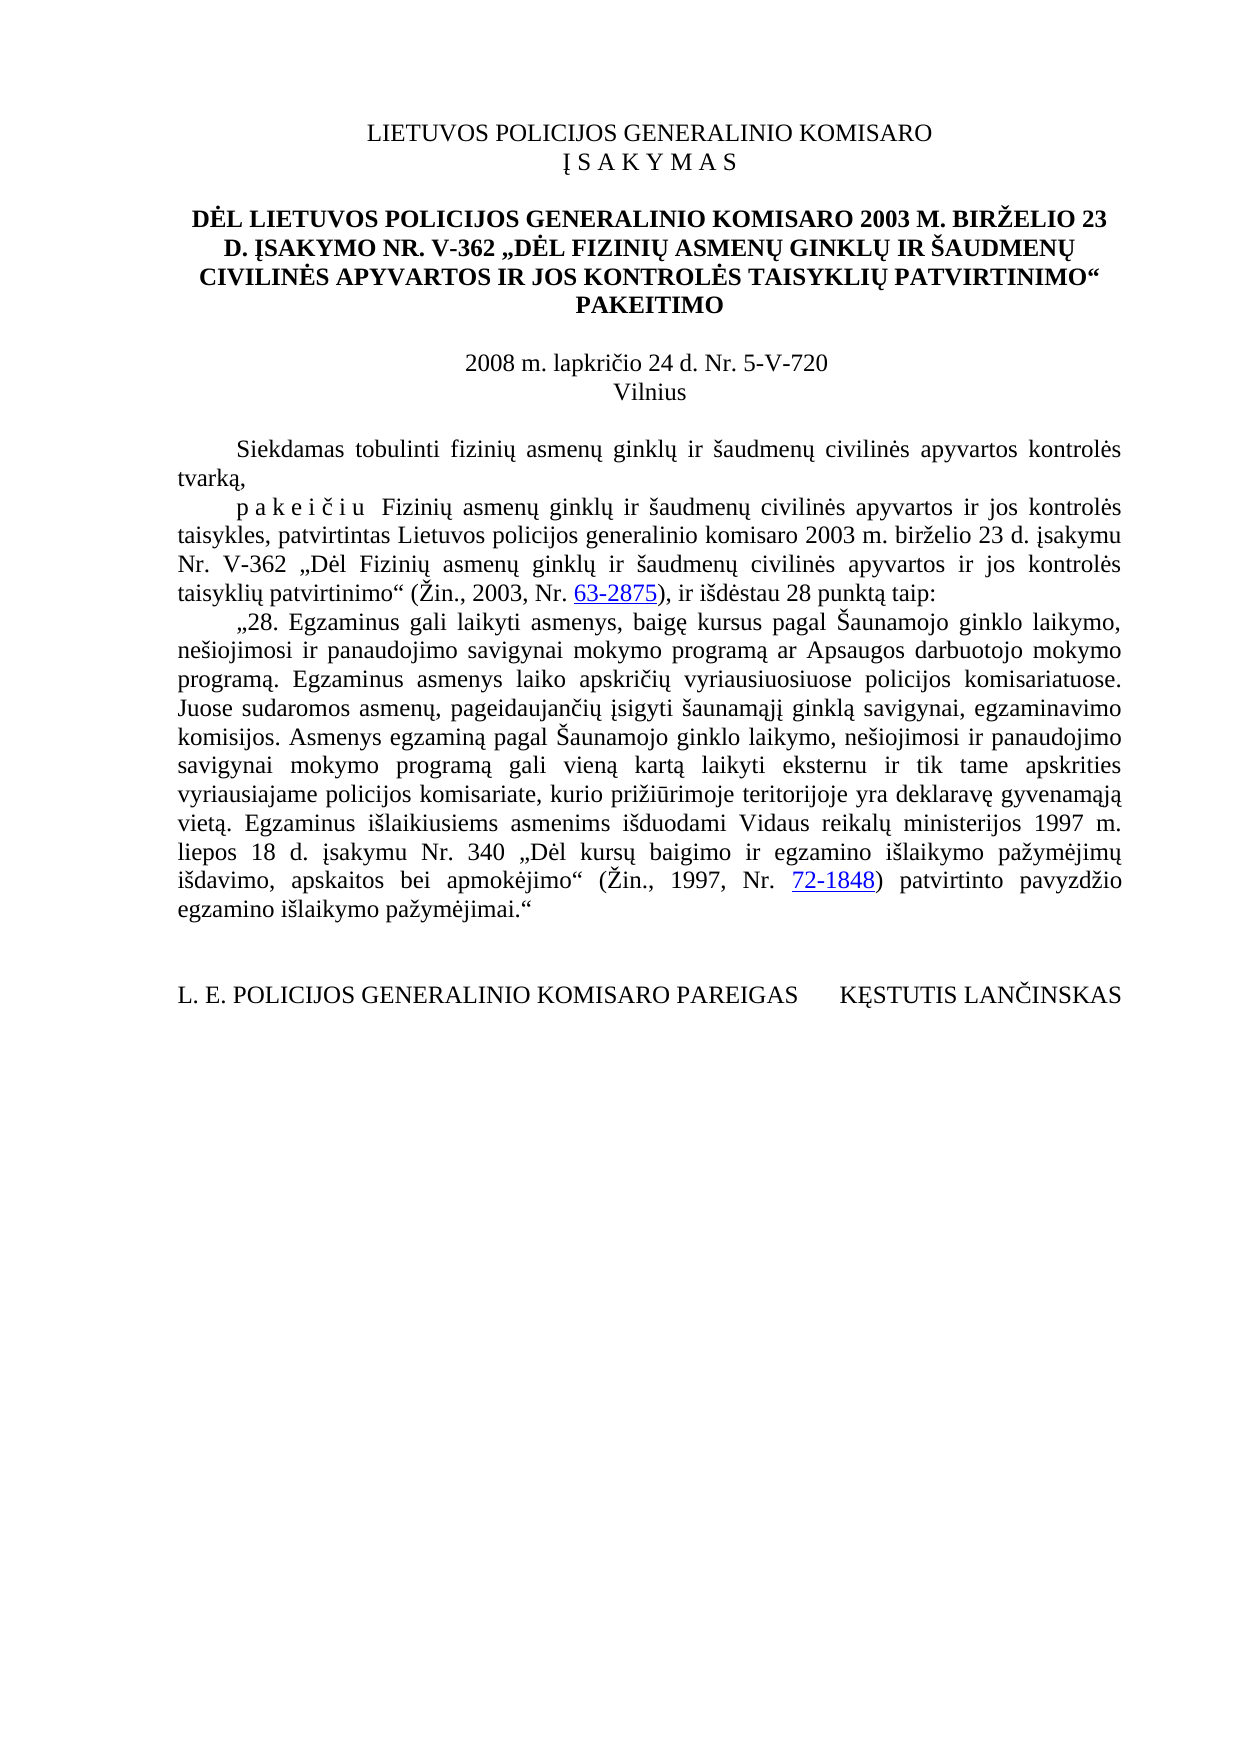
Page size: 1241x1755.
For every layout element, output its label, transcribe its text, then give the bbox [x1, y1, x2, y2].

text LIETUVOS POLICIJOS GENERALINIO KOMISARO [177, 118, 1122, 147]
text Vilnius [177, 377, 1122, 406]
text 2008 m. lapkričio 24 d. Nr. 5-V-720 [177, 348, 1122, 377]
text Siekdamas tobulinti fizinių asmenų ginklų ir šaudmenų civilinės apyvartos kontrolės tvarką, [177, 434, 1122, 492]
text „28. Egzaminus gali laikyti asmenys, baigę kursus pagal Šaunamojo ginklo laikymo, nešiojimosi ir panaudojimo savigynai mokymo programą ar Apsaugos darbuotojo mokymo programą. Egzaminus asmenys laiko apskričių vyriausiuosiuose policijos komisariatuose. Juose sudaromos asmenų, pageidaujančių įsigyti šaunamąjį ginklą savigynai, egzaminavimo komisijos. Asmenys egzaminą pagal Šaunamojo ginklo laikymo, nešiojimosi ir panaudojimo savigynai mokymo programą gali vieną kartą laikyti eksternu ir tik tame apskrities vyriausiajame policijos komisariate, kurio prižiūrimoje teritorijoje yra deklaravę gyvenamąją vietą. Egzaminus išlaikiusiems asmenims išduodami Vidaus reikalų ministerijos 1997 m. liepos 18 d. įsakymu Nr. 340 „Dėl kursų baigimo ir egzamino išlaikymo pažymėjimų išdavimo, apskaitos bei apmokėjimo“ (Žin., 1997, Nr. 72-1848) patvirtinto pavyzdžio egzamino išlaikymo pažymėjimai.“ [177, 607, 1122, 923]
text L. E. POLICIJOS GENERALINIO KOMISARO PAREIGAS KĘSTUTIS LANČINSKAS [177, 981, 1122, 1009]
text ĮSAKYMAS [177, 147, 1122, 176]
text pakeičiu Fizinių asmenų ginklų ir šaudmenų civilinės apyvartos ir jos kontrolės taisykles, patvirtintas Lietuvos policijos generalinio komisaro 2003 m. birželio 23 d. įsakymu Nr. V-362 „Dėl Fizinių asmenų ginklų ir šaudmenų civilinės apyvartos ir jos kontrolės taisyklių patvirtinimo“ (Žin., 2003, Nr. 63-2875), ir išdėstau 28 punktą taip: [177, 492, 1122, 607]
text DĖL LIETUVOS POLICIJOS GENERALINIO KOMISARO 2003 M. BIRŽELIO 23 D. ĮSAKYMO NR. V-362 „DĖL FIZINIŲ ASMENŲ GINKLŲ IR ŠAUDMENŲ CIVILINĖS APYVARTOS IR JOS KONTROLĖS TAISYKLIŲ PATVIRTINIMO“ PAKEITIMO [177, 204, 1122, 319]
